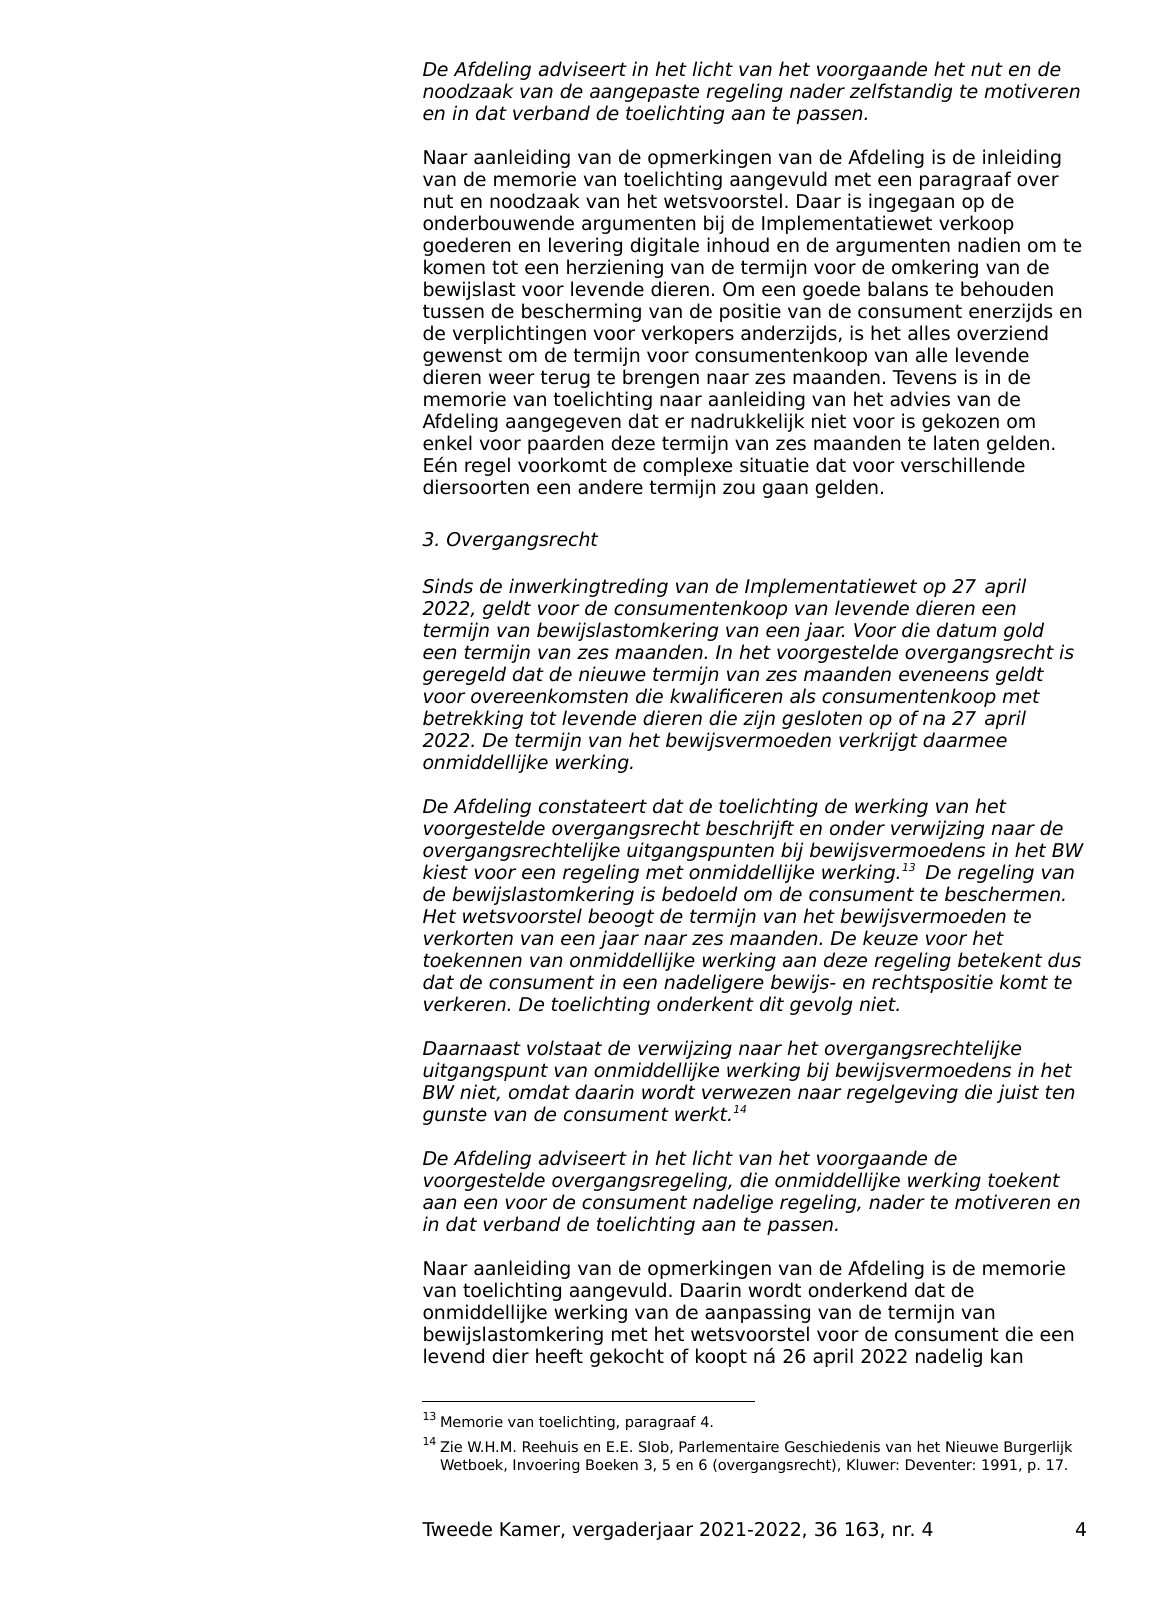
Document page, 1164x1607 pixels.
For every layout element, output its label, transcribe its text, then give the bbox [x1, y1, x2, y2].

text Zie W.H.M. Reehuis en E.E. Slob, Parlementaire Geschiedenis van het Nieuwe Burgerlijk Wetboek, Invoering Boeken 3, 5 en 6 (overgangsrecht), Kluwer: Deventer: 1991, p. 17. [422, 1435, 1087, 1474]
text Naar aanleiding van de opmerkingen van de Afdeling is de inleiding van de memorie van toelichting aangevuld met een paragraaf over nut en noodzaak van het wetsvoorstel. Daar is ingegaan op de onderbouwende argumenten bij de Implementatiewet verkoop goederen en levering digitale inhoud en de argumenten nadien om te komen tot een herziening van de termijn voor de omkering van de bewijslast voor levende dieren. Om een goede balans te behouden tussen de bescherming van de positie van de consument enerzijds en de verplichtingen voor verkopers anderzijds, is het alles overziend gewenst om de termijn voor consumentenkoop van alle levende dieren weer terug te brengen naar zes maanden. Tevens is in de memorie van toelichting naar aanleiding van het advies van de Afdeling aangegeven dat er nadrukkelijk niet voor is gekozen om enkel voor paarden deze termijn van zes maanden te laten gelden. Eén regel voorkomt de complexe situatie dat voor verschillende diersoorten een andere termijn zou gaan gelden. [422, 147, 1087, 499]
text Sinds de inwerkingtreding van de Implementatiewet op 27 april 2022, geldt voor de consumentenkoop van levende dieren een termijn van bewijslastomkering van een jaar. Voor die datum gold een termijn van zes maanden. In het voorgestelde overgangsrecht is geregeld dat de nieuwe termijn van zes maanden eveneens geldt voor overeenkomsten die kwalificeren als consumentenkoop met betrekking tot levende dieren die zijn gesloten op of na 27 april 2022. De termijn van het bewijsvermoeden verkrijgt daarmee onmiddellijke werking. [422, 576, 1087, 774]
text Naar aanleiding van de opmerkingen van de Afdeling is de memorie van toelichting aangevuld. Daarin wordt onderkend dat de onmiddellijke werking van de aanpassing van de termijn van bewijslastomkering met het wetsvoorstel voor de consument die een levend dier heeft gekocht of koopt ná 26 april 2022 nadelig kan [422, 1258, 1087, 1368]
text Daarnaast volstaat de verwijzing naar het overgangsrechtelijke uitgangspunt van onmiddellijke werking bij bewijsvermoedens in het BW niet, omdat daarin wordt verwezen naar regelgeving die juist ten gunste van de consument werkt. [422, 1038, 1087, 1126]
text Memorie van toelichting, paragraaf 4. [422, 1410, 1087, 1432]
subtitle 3. Overgangsrecht [422, 529, 1087, 551]
text De Afdeling adviseert in het licht van het voorgaande het nut en de noodzaak van de aangepaste regeling nader zelfstandig te motiveren en in dat verband de toelichting aan te passen. [422, 59, 1087, 125]
text De Afdeling adviseert in het licht van het voorgaande de voorgestelde overgangsregeling, die onmiddellijke werking toekent aan een voor de consument nadelige regeling, nader te motiveren en in dat verband de toelichting aan te passen. [422, 1148, 1087, 1236]
text De Afdeling constateert dat de toelichting de werking van het voorgestelde overgangsrecht beschrijft en onder verwijzing naar de overgangsrechtelijke uitgangspunten bij bewijsvermoedens in het BW kiest voor een regeling met onmiddellijke werking. De regeling van de bewijslastomkering is bedoeld om de consument te beschermen. Het wetsvoorstel beoogt de termijn van het bewijsvermoeden te verkorten van een jaar naar zes maanden. De keuze voor het toekennen van onmiddellijke werking aan deze regeling betekent dus dat de consument in een nadeligere bewijs- en rechtspositie komt te verkeren. De toelichting onderkent dit gevolg niet. [422, 796, 1087, 1016]
